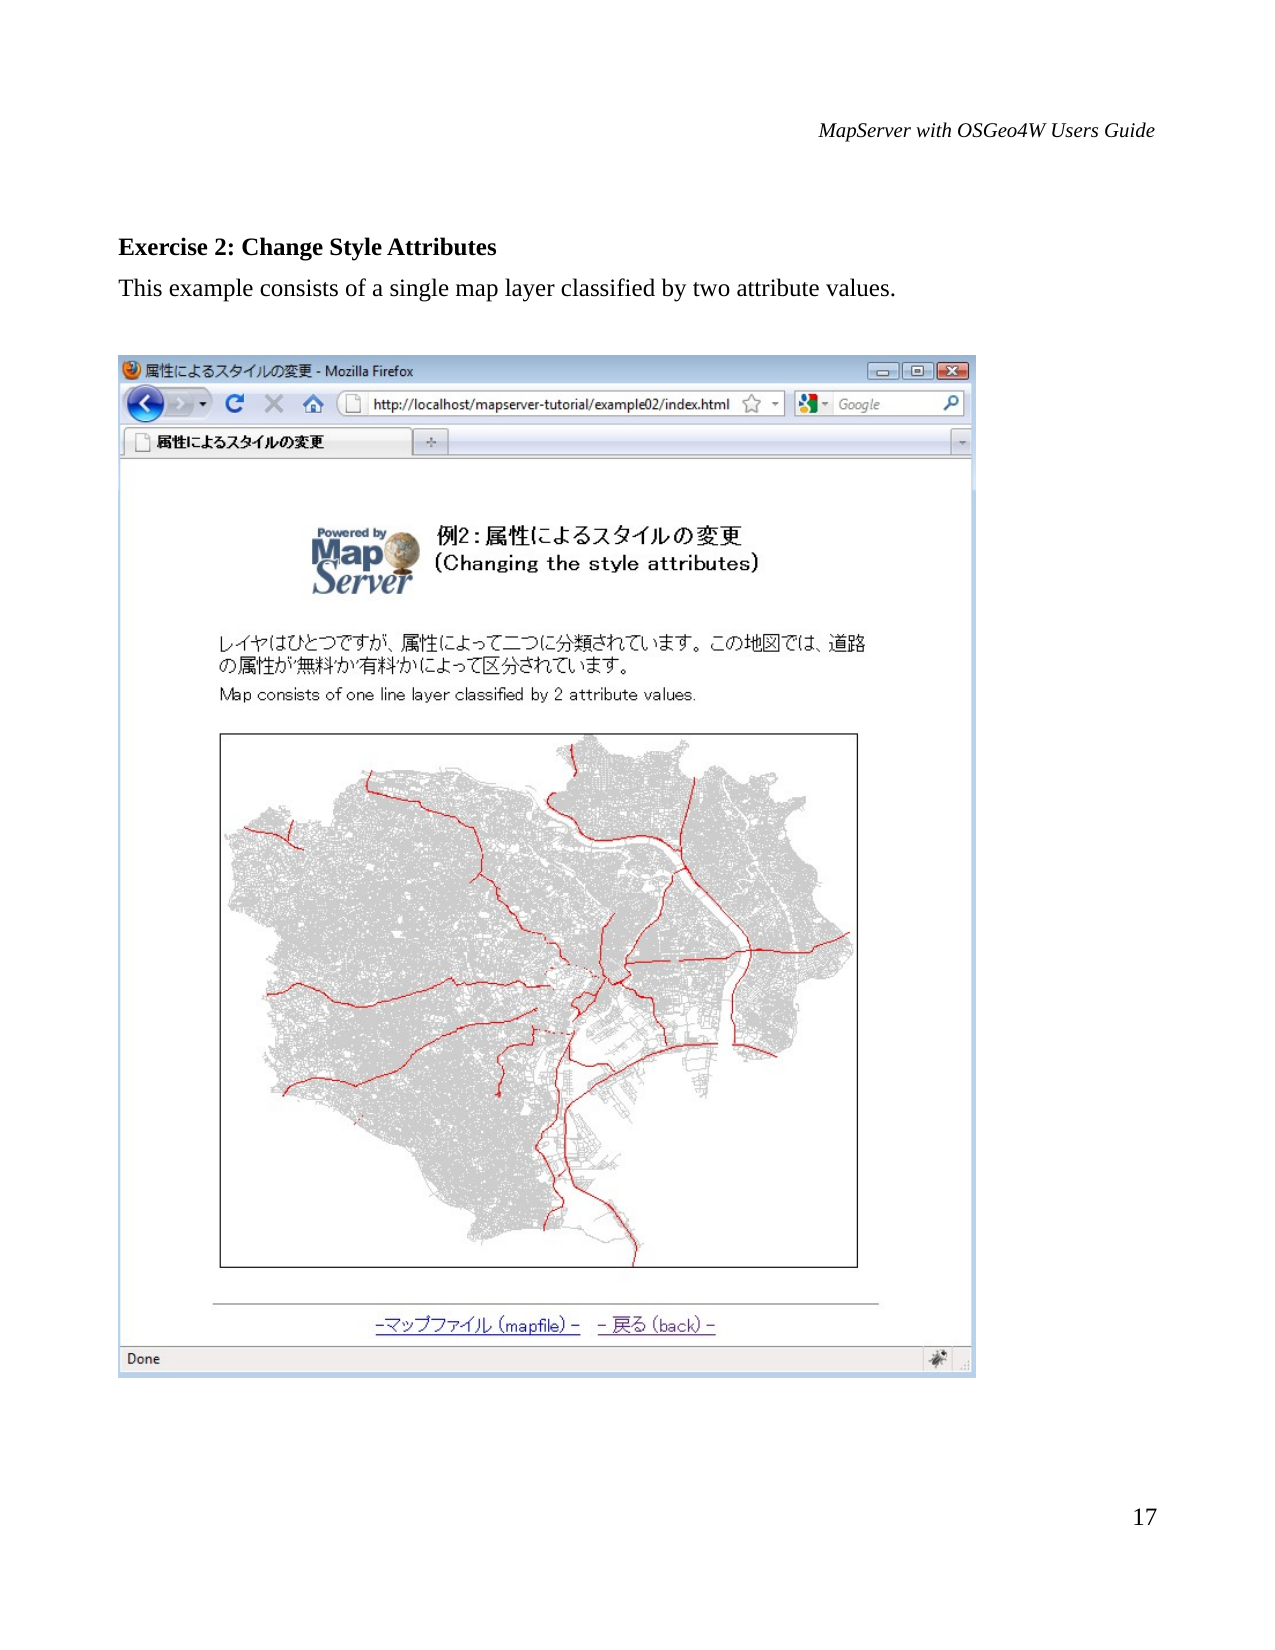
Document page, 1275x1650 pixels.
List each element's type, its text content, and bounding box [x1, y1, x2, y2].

picture [118, 355, 976, 1378]
text This example consists of a single map layer classified by two attribute values. [118, 273, 1157, 302]
subtitle Exercise 2: Change Style Attributes [118, 232, 1157, 261]
